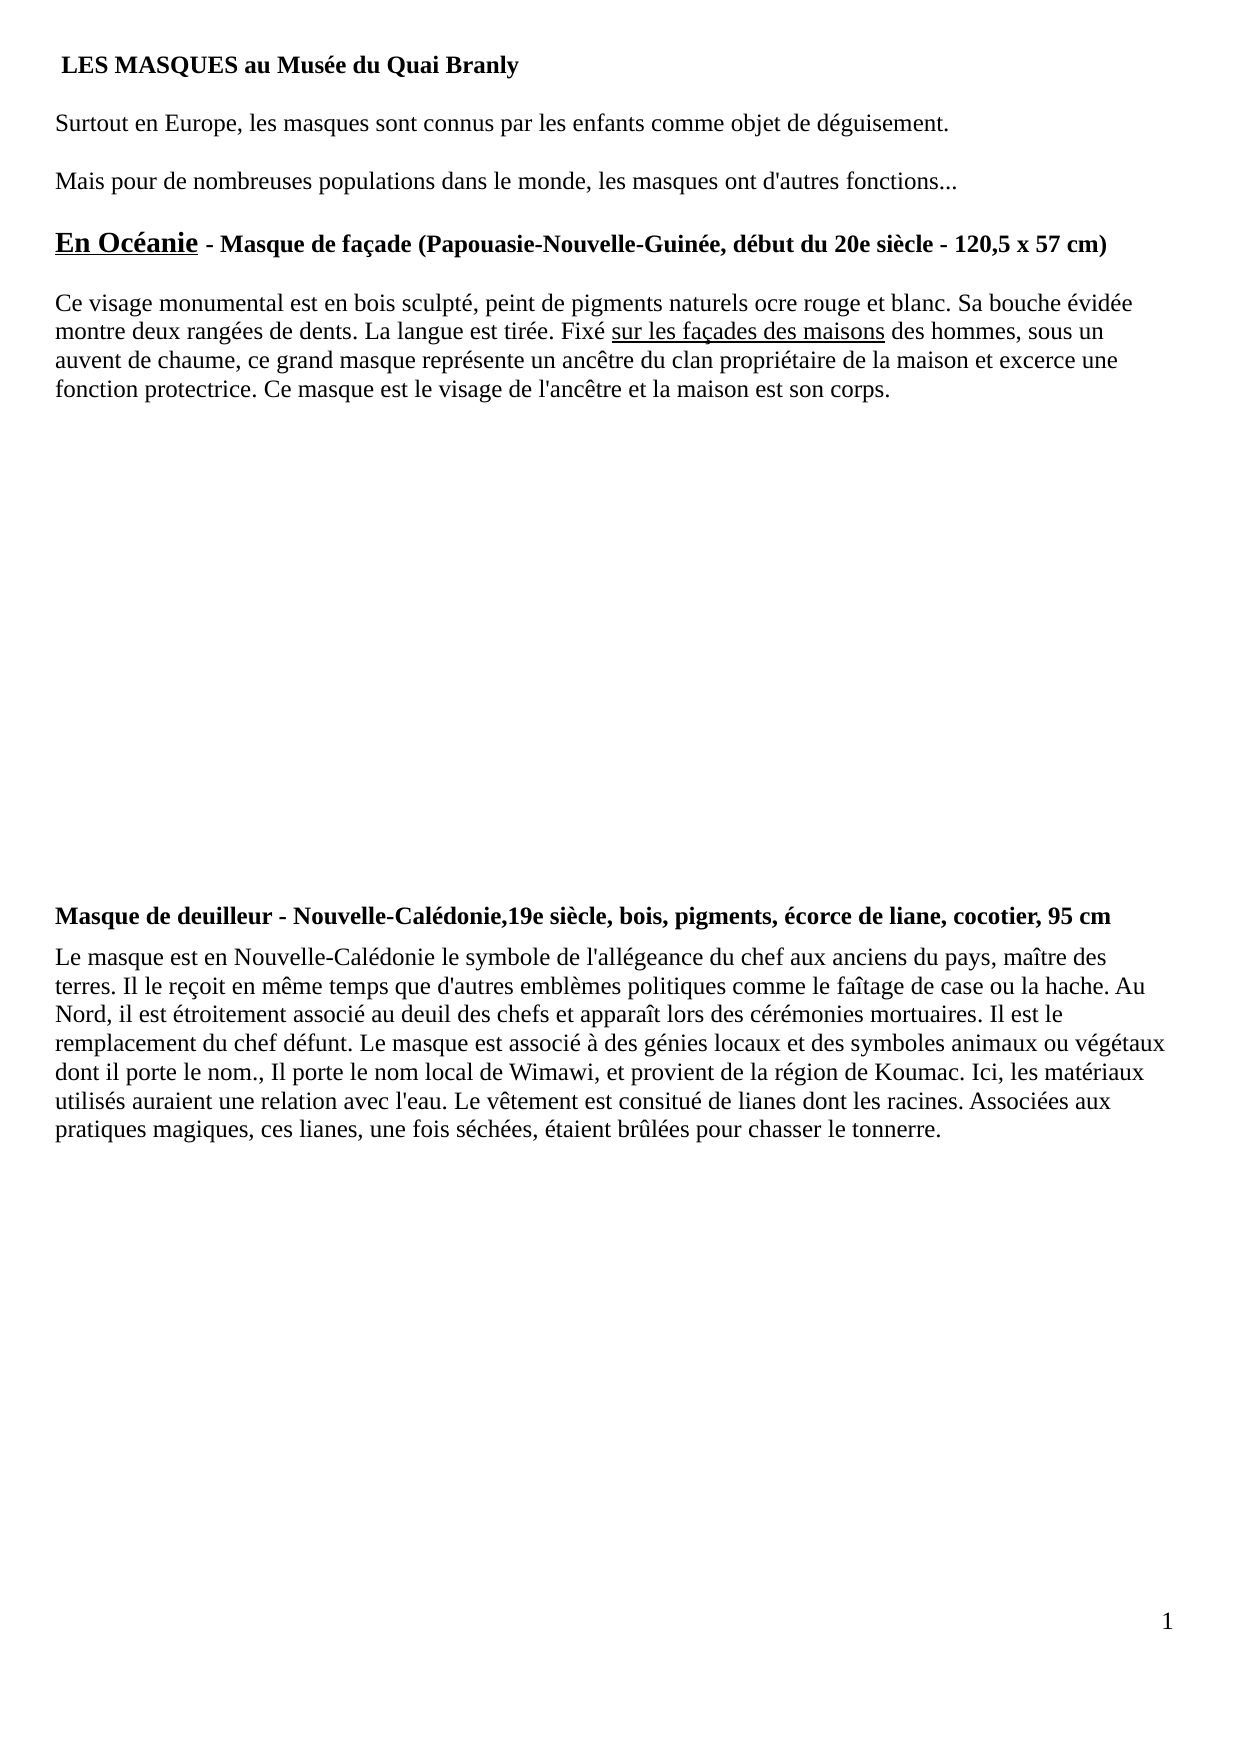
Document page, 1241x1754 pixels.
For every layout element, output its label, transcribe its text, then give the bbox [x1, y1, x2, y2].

text LES MASQUES au Musée du Quai Branly [55, 50, 1173, 79]
text Ce visage monumental est en bois sculpté, peint de pigments naturels ocre rouge et blanc. Sa bouche évidée montre deux rangées de dents. La langue est tirée. Fixé sur les façades des maisons des hommes, sous un auvent de chaume, ce grand masque représente un ancêtre du clan propriétaire de la maison et excerce une fonction protectrice. Ce masque est le visage de l'ancêtre et la maison est son corps. [55, 288, 1173, 403]
text Mais pour de nombreuses populations dans le monde, les masques ont d'autres fonctions... [55, 166, 1173, 195]
text Surtout en Europe, les masques sont connus par les enfants comme objet de déguisement. [55, 108, 1173, 137]
subtitle Masque de deuilleur - Nouvelle-Calédonie,19e siècle, bois, pigments, écorce de liane, cocotier, 95 cm [55, 901, 1173, 929]
text En Océanie - Masque de façade (Papouasie-Nouvelle-Guinée, début du 20e siècle - 120,5 x 57 cm) [55, 225, 1173, 258]
text Le masque est en Nouvelle-Calédonie le symbole de l'allégeance du chef aux anciens du pays, maître des terres. Il le reçoit en même temps que d'autres emblèmes politiques comme le faîtage de case ou la hache. Au Nord, il est étroitement associé au deuil des chefs et apparaît lors des cérémonies mortuaires. Il est le remplacement du chef défunt. Le masque est associé à des génies locaux et des symboles animaux ou végétaux dont il porte le nom., Il porte le nom local de Wimawi, et provient de la région de Koumac. Ici, les matériaux utilisés auraient une relation avec l'eau. Le vêtement est consitué de lianes dont les racines. Associées aux pratiques magiques, ces lianes, une fois séchées, étaient brûlées pour chasser le tonnerre. [55, 942, 1173, 1143]
text 1 [55, 1606, 1173, 1635]
